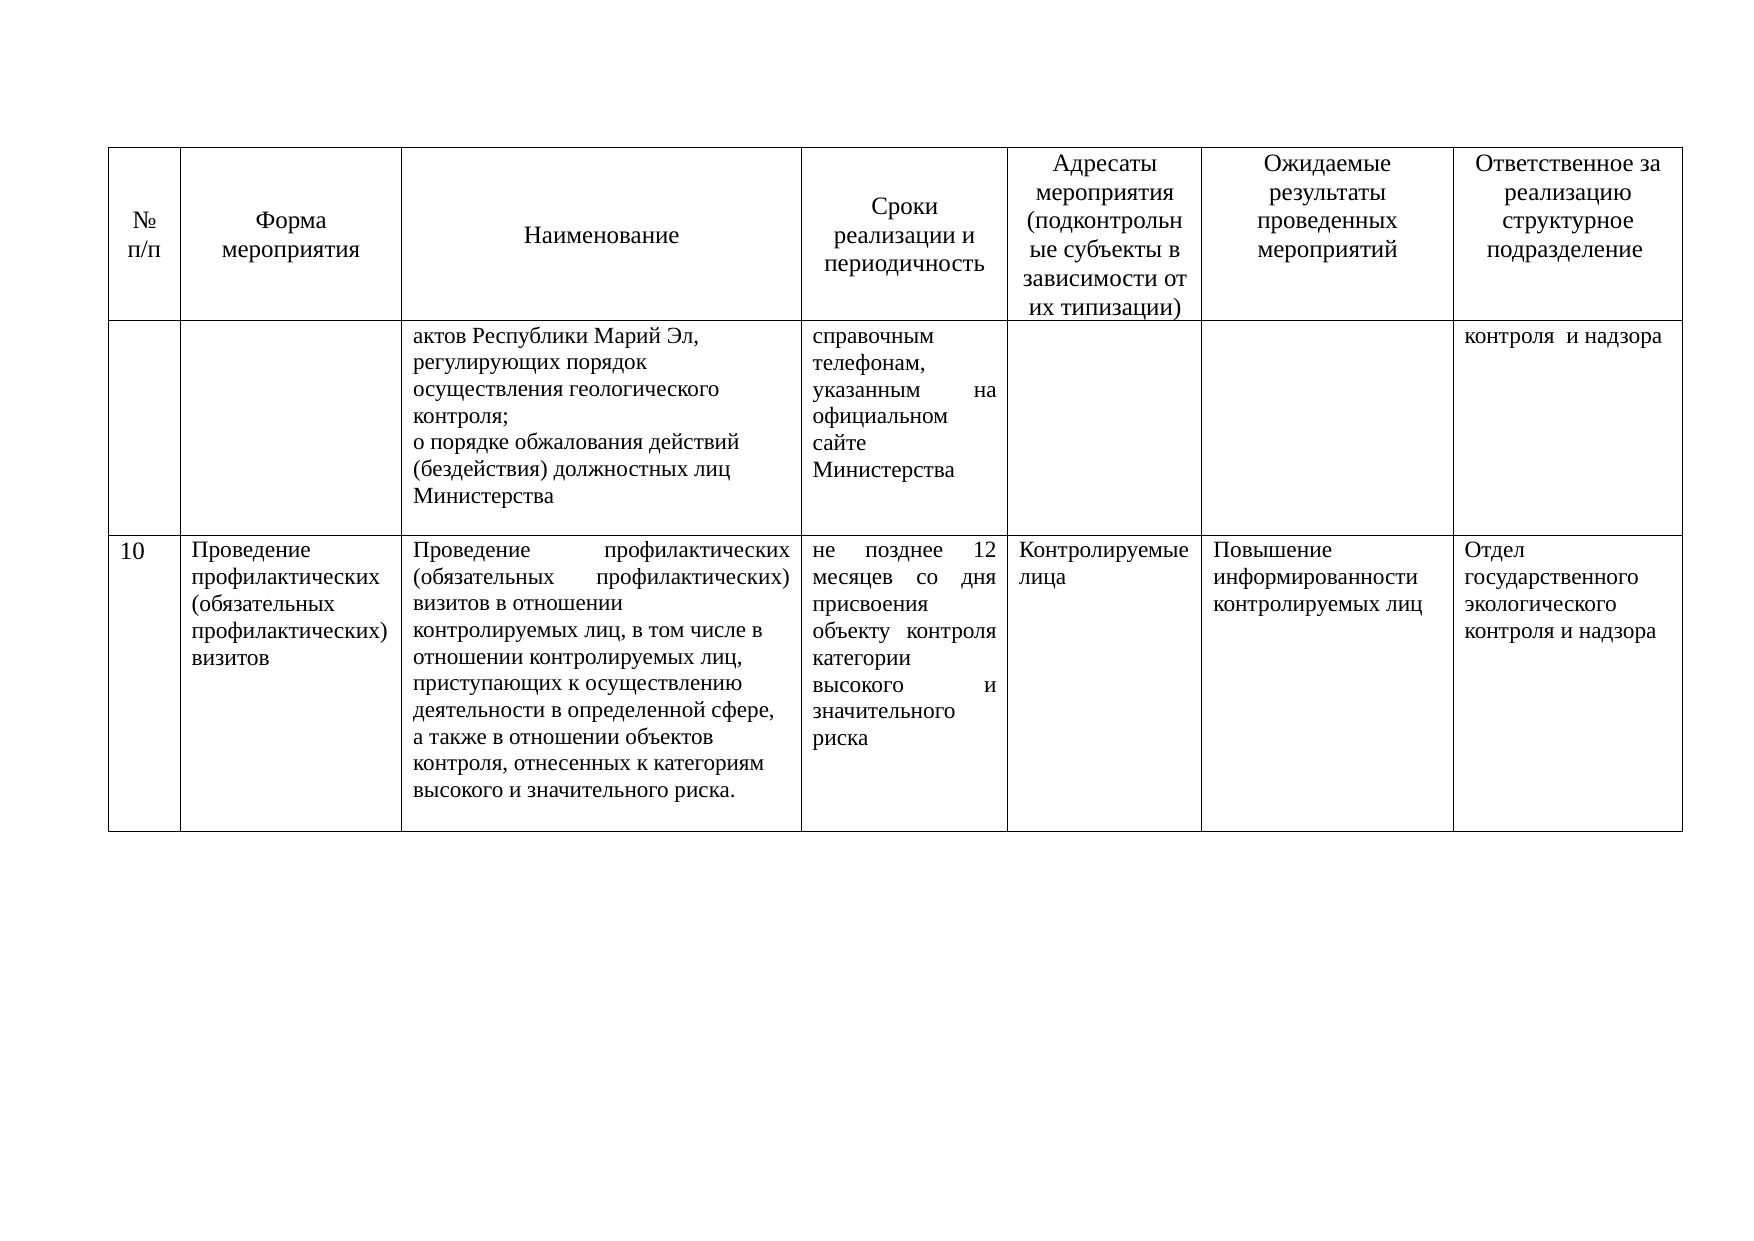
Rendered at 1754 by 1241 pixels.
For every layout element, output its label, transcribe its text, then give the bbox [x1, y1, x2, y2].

table_cell справочным телефонам, указанным на официальном сайте Министерства [802, 321, 1007, 535]
table_cell не позднее 12 месяцев со дня присвоения объекту контроля категории высокого и значительного риска [802, 536, 1007, 831]
table_cell [1202, 321, 1453, 535]
table_cell [109, 321, 180, 535]
table_cell контроля и надзора [1454, 321, 1682, 535]
table_header Ответственное за реализацию структурное подразделение [1454, 148, 1682, 320]
table_cell Проведение профилактических (обязательных профилактических) визитов в отношении контролируемых лиц, в том числе в отношении контролируемых лиц, приступающих к осуществлению деятельности в определенной сфере, а также в отношении объектов контроля, отнесенных к категориям высокого и значительного риска. [402, 536, 801, 831]
table_cell Отдел государственного экологического контроля и надзора [1454, 536, 1682, 831]
table_header Ожидаемые результаты проведенных мероприятий [1202, 148, 1453, 320]
table_header Форма мероприятия [181, 148, 401, 320]
table_cell Проведение профилактических (обязательных профилактических) визитов [181, 536, 401, 831]
table_cell [181, 321, 401, 535]
table_header Наименование [402, 148, 801, 320]
table_cell актов Республики Марий Эл, регулирующих порядок осуществления геологического контроля; о порядке обжалования действий (бездействия) должностных лиц Министерства [402, 321, 801, 535]
table_header Адресаты мероприятия (подконтрольные субъекты в зависимости от их типизации) [1008, 148, 1201, 320]
table_cell 10 [109, 536, 180, 831]
table_header № п/п [109, 148, 180, 320]
table_cell Повышение информированности контролируемых лиц [1202, 536, 1453, 831]
table_header Сроки реализации и периодичность [802, 148, 1007, 320]
table_cell Контролируемые лица [1008, 536, 1201, 831]
table_cell [1008, 321, 1201, 535]
